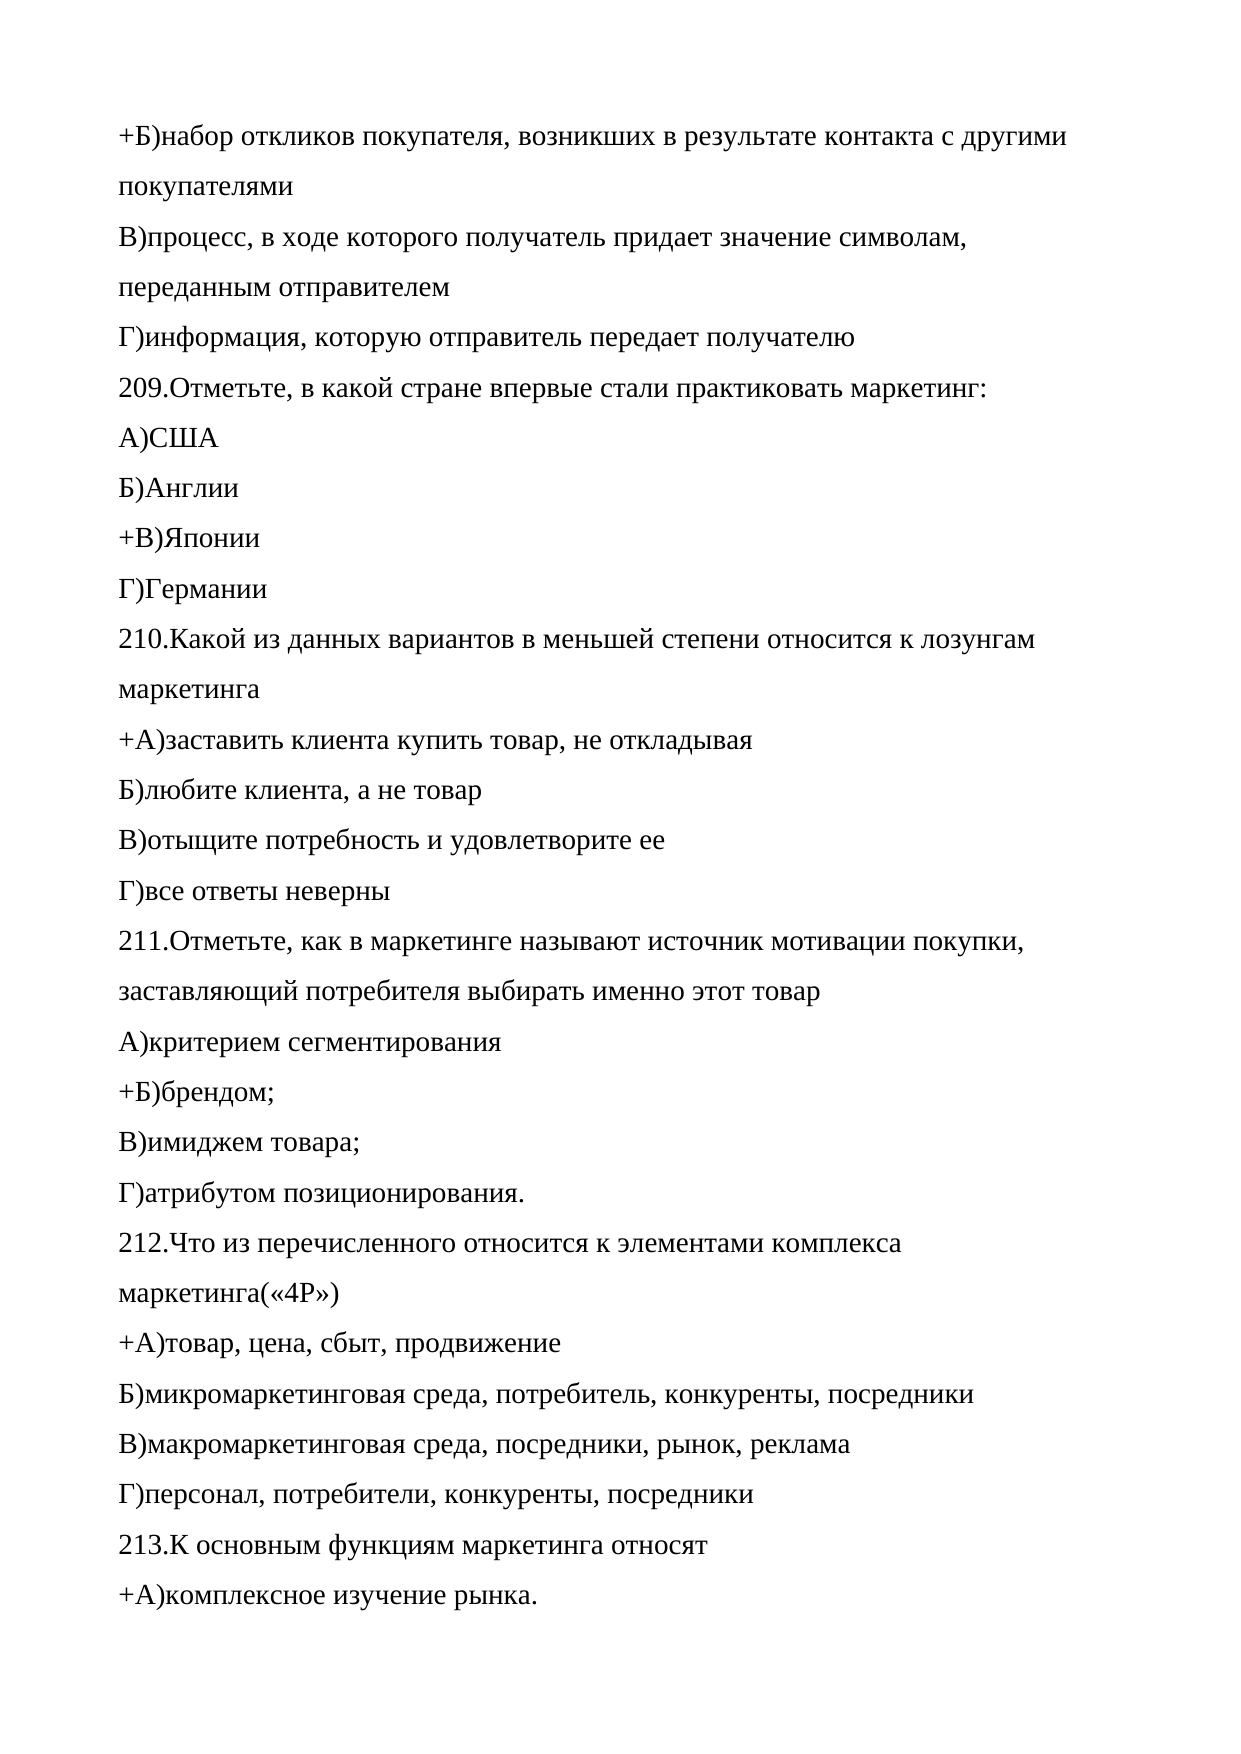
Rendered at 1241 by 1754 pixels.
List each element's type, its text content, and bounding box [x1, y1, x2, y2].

text Г)персонал, потребители, конкуренты, посредники [118, 1477, 1122, 1510]
text Г)Германии [118, 571, 1122, 604]
text +А)товар, цена, сбыт, продвижение [118, 1326, 1122, 1359]
text +Б)набор откликов покупателя, возникших в результате контакта с другими покупателями [118, 118, 1122, 202]
text В)имиджем товара; [118, 1124, 1122, 1158]
text Б)микромаркетинговая среда, потребитель, конкуренты, посредники [118, 1376, 1122, 1409]
text 212.Что из перечисленного относится к элементами комплекса маркетинга(«4Р») [118, 1225, 1122, 1309]
text А)критерием сегментирования [118, 1024, 1122, 1057]
text А)США [118, 420, 1122, 453]
text 209.Отметьте, в какой стране впервые стали практиковать маркетинг: [118, 370, 1122, 403]
text +А)заставить клиента купить товар, не откладывая [118, 722, 1122, 755]
text В)процесс, в ходе которого получатель придает значение символам, переданным отправителем [118, 219, 1122, 303]
text Г)информация, которую отправитель передает получателю [118, 319, 1122, 353]
text Г)атрибутом позиционирования. [118, 1175, 1122, 1208]
text 210.Какой из данных вариантов в меньшей степени относится к лозунгам маркетинга [118, 621, 1122, 705]
text В)макромаркетинговая среда, посредники, рынок, реклама [118, 1426, 1122, 1460]
text +Б)брендом; [118, 1074, 1122, 1108]
text Г)все ответы неверны [118, 873, 1122, 906]
text 213.К основным функциям маркетинга относят [118, 1527, 1122, 1560]
text +А)комплексное изучение рынка. [118, 1577, 1122, 1611]
text 211.Отметьте, как в маркетинге называют источник мотивации покупки, заставляющий потребителя выбирать именно этот товар [118, 923, 1122, 1007]
text Б)Англии [118, 470, 1122, 504]
text +В)Японии [118, 521, 1122, 554]
text В)отыщите потребность и удовлетворите ее [118, 822, 1122, 856]
text Б)любите клиента, а не товар [118, 772, 1122, 806]
